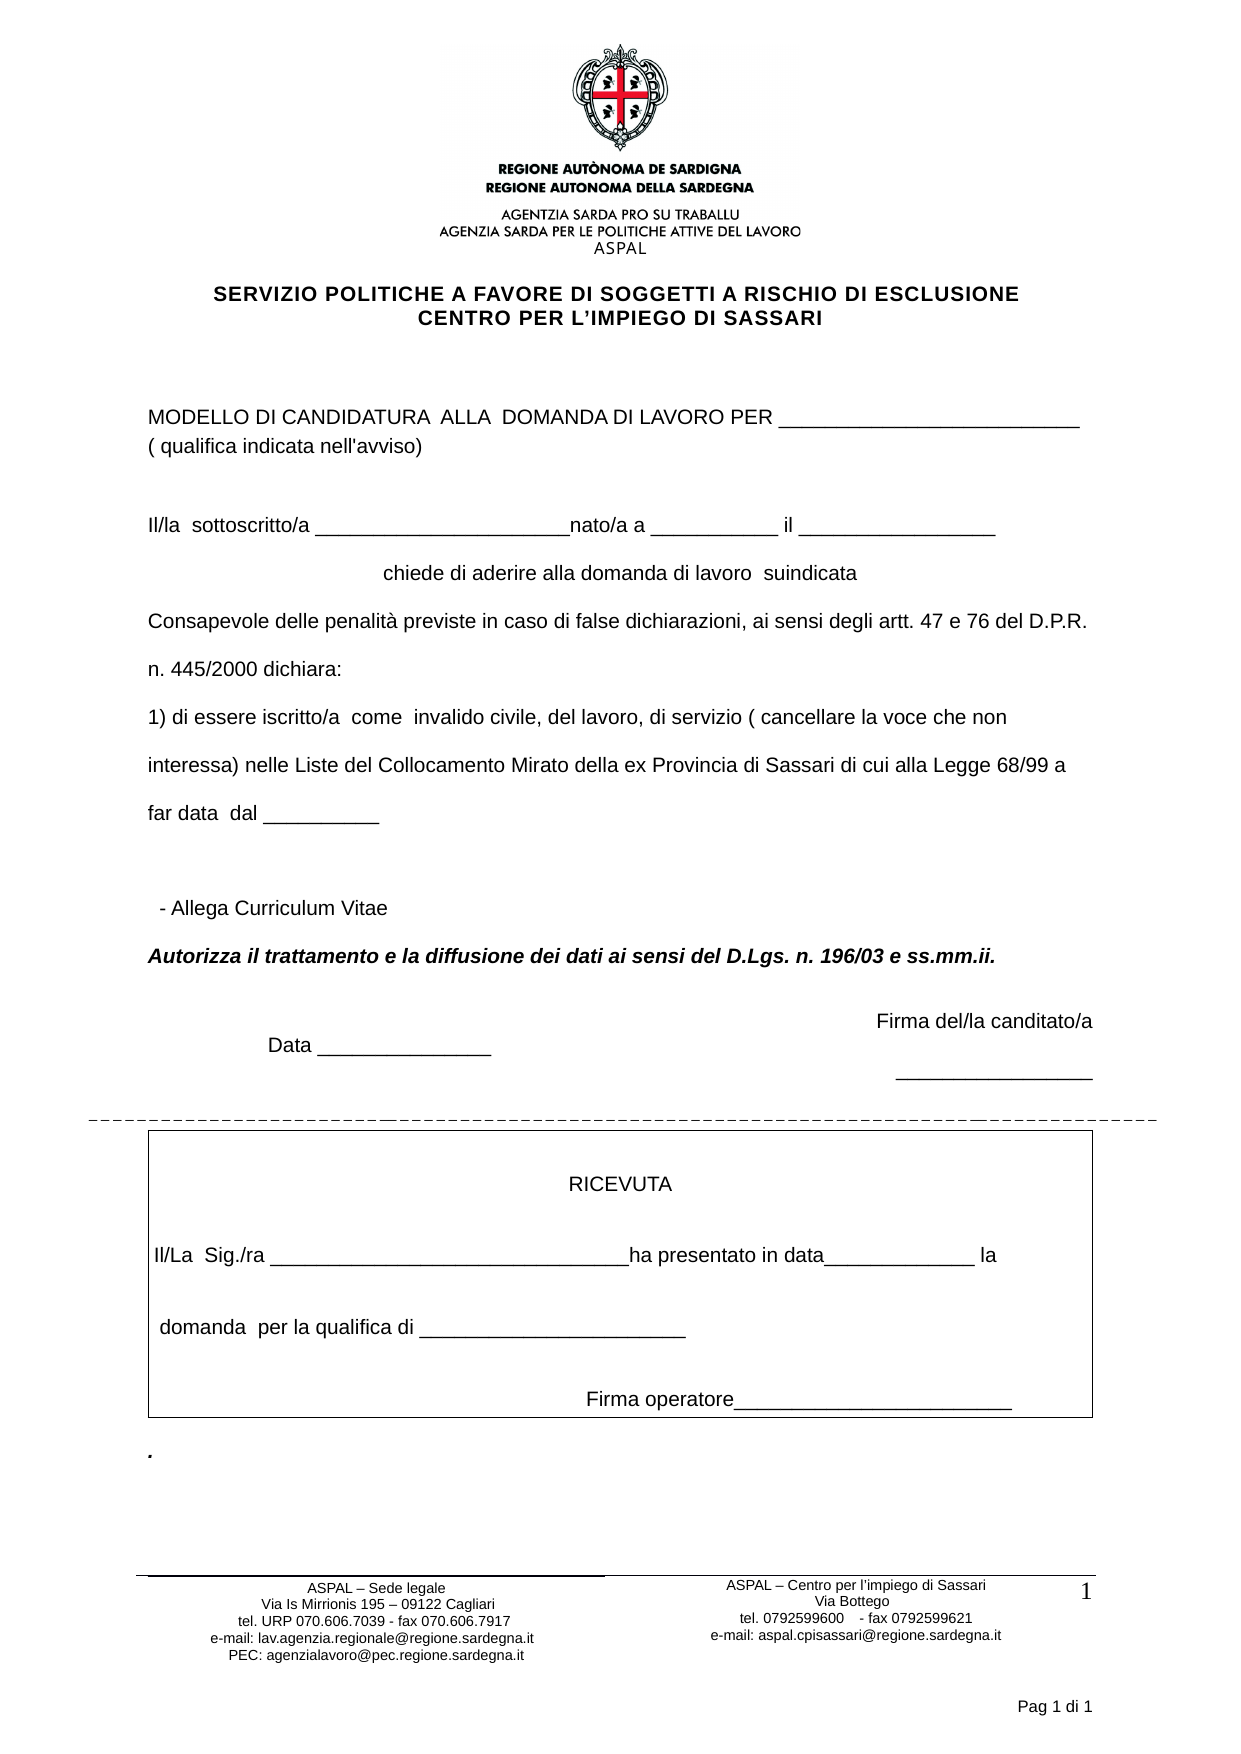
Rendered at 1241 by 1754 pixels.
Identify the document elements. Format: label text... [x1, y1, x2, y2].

text Consapevole delle penalità previste in caso di false dichiarazioni, ai sensi degli artt. 47 e 76 del D.P.R. n. 445/2000 dichiara: [148, 609, 1092, 681]
text Il/la sottoscritto/a ______________________nato/a a ___________ il _________________ [148, 513, 1092, 537]
table_header RICEVUTA Il/La Sig./ra _______________________________ha presentato in data_____________ la domanda per la qualifica di _______________________ Firma operatore________________________ [149, 1131, 1092, 1417]
text - Allega Curriculum Vitae [148, 896, 1092, 920]
text chiede di aderire alla domanda di lavoro suindicata [148, 561, 1092, 585]
text Data _______________ _________________ [148, 1033, 1092, 1081]
text Firma del/la canditato/a [148, 1009, 1092, 1033]
text MODELLO DI CANDIDATURA ALLA DOMANDA DI LAVORO PER __________________________ ( qualifica indicata nell'avviso) [148, 401, 1092, 460]
text 1) di essere iscritto/a come invalido civile, del lavoro, di servizio ( cancellare la voce che non interessa) nelle Liste del Collocamento Mirato della ex Provincia di Sassari di cui alla Legge 68/99 a far data dal __________ [148, 704, 1092, 824]
text . [148, 1438, 1092, 1462]
text Autorizza il trattamento e la diffusione dei dati ai sensi del D.Lgs. n. 196/03 e ss.mm.ii. [148, 944, 1092, 985]
picture [439, 44, 801, 237]
text _ _ _ _ _ _ _ _ _ _ _ _ _ _ _ _ _ _ _ _ _ _ _ _ __ _ _ _ _ _ _ _ _ _ _ _ _ _ _ _ _ _ _ _ _ _ _ _ _ _ _ _ _ _ _ _ _ _ _ _ _ _ _ _ _ _ _ _ _ _ _ _ __ _ _ _ _ _ _ _ _ _ _ _ _ _ _ [89, 1104, 1163, 1121]
